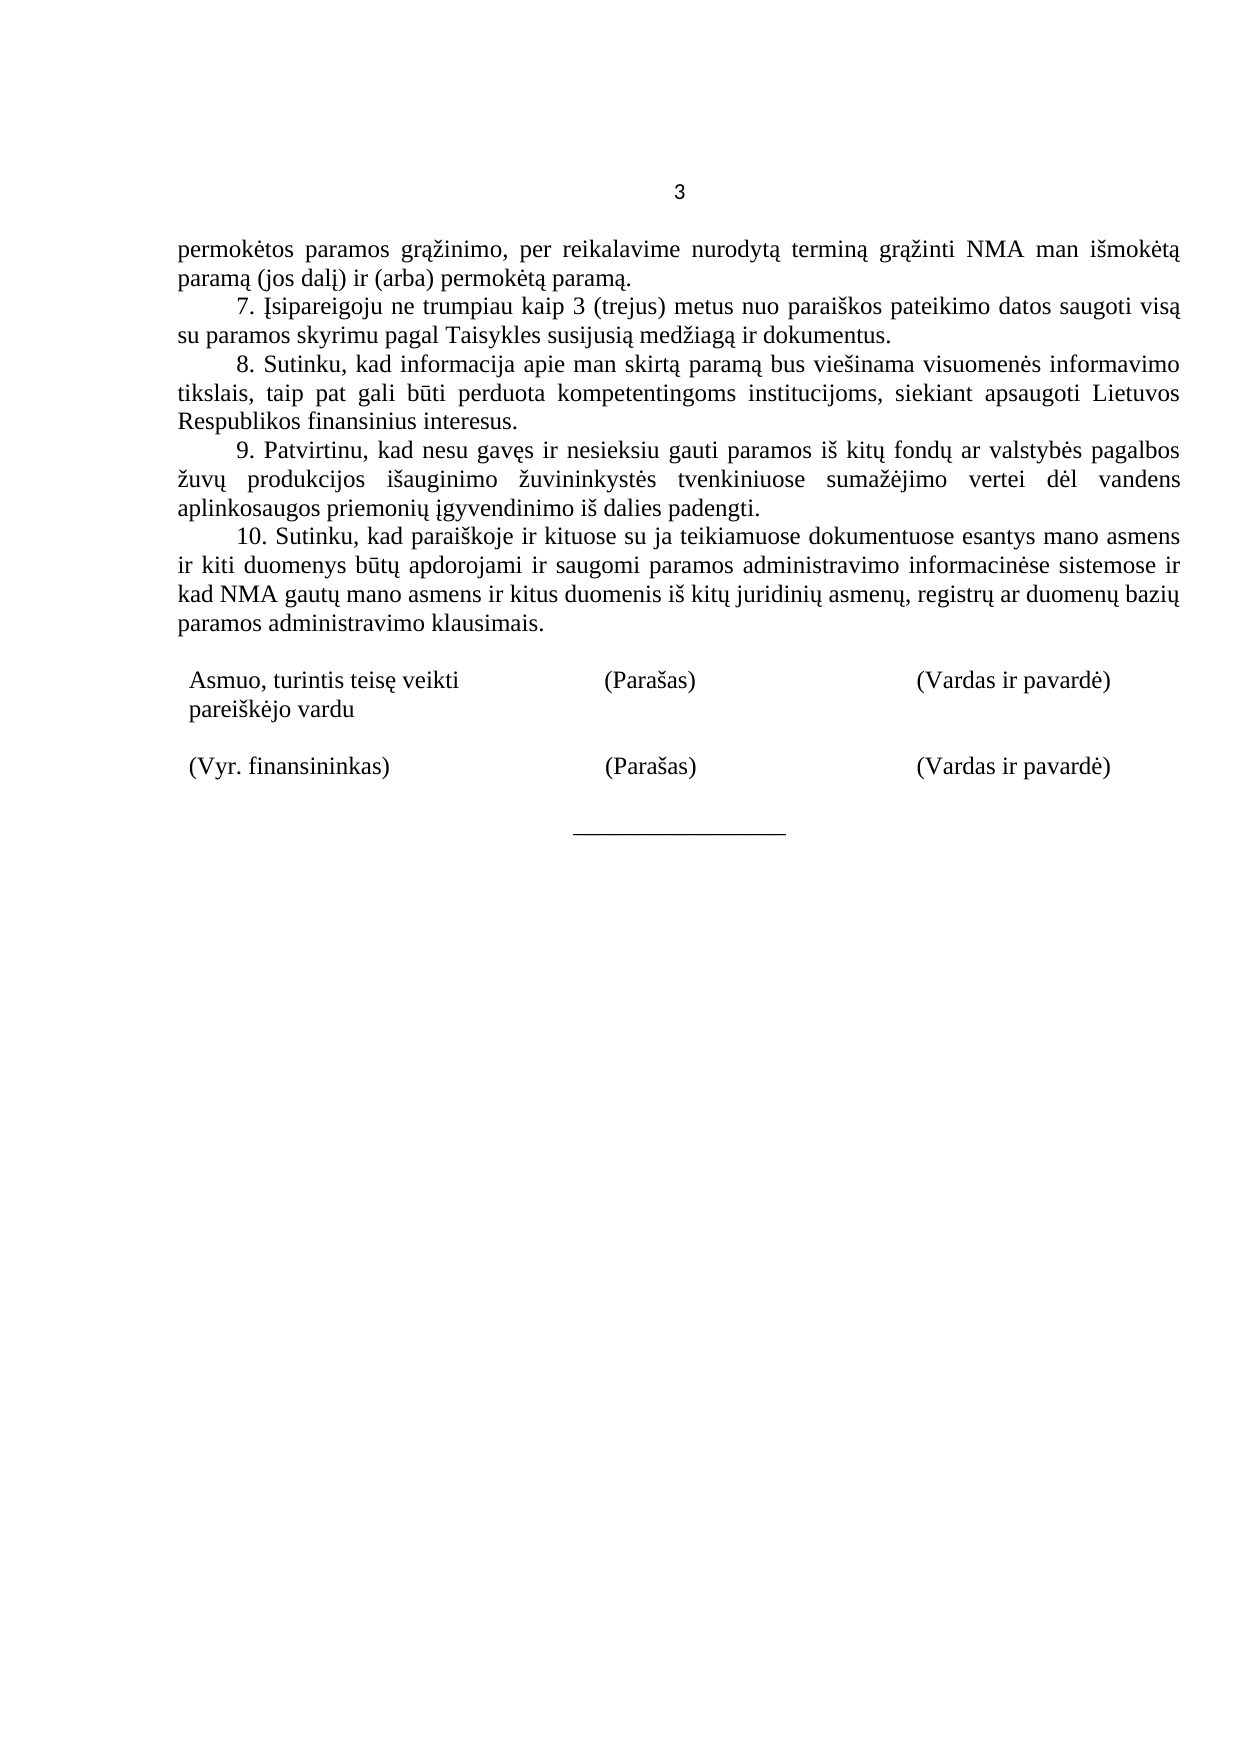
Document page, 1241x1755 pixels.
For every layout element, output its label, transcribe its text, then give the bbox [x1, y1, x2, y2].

text permokėtos paramos grąžinimo, per reikalavime nurodytą terminą grąžinti NMA man išmokėtą paramą (jos dalį) ir (arba) permokėtą paramą. [177, 234, 1181, 291]
text 8. Sutinku, kad informacija apie man skirtą paramą bus viešinama visuomenės informavimo tikslais, taip pat gali būti perduota kompetentingoms institucijoms, siekiant apsaugoti Lietuvos Respublikos finansinius interesus. [177, 349, 1181, 435]
table_header (Vyr. finansininkas) [177, 751, 493, 780]
text _________________ [177, 809, 1181, 838]
text 10. Sutinku, kad paraiškoje ir kituose su ja teikiamuose dokumentuose esantys mano asmens ir kiti duomenys būtų apdorojami ir saugomi paramos administravimo informacinėse sistemose ir kad NMA gautų mano asmens ir kitus duomenis iš kitų juridinių asmenų, registrų ar duomenų bazių paramos administravimo klausimais. [177, 521, 1181, 636]
table_header Asmuo, turintis teisę veikti pareiškėjo vardu [177, 665, 492, 723]
table_header (Vardas ir pavardė) [808, 751, 1122, 780]
table_header (Vardas ir pavardė) [807, 665, 1122, 723]
table_header (Parašas) [493, 665, 807, 723]
text 7. Įsipareigoju ne trumpiau kaip 3 (trejus) metus nuo paraiškos pateikimo datos saugoti visą su paramos skyrimu pagal Taisykles susijusią medžiagą ir dokumentus. [177, 291, 1181, 349]
table_header (Parašas) [494, 751, 808, 780]
text 9. Patvirtinu, kad nesu gavęs ir nesieksiu gauti paramos iš kitų fondų ar valstybės pagalbos žuvų produkcijos išauginimo žuvininkystės tvenkiniuose sumažėjimo vertei dėl vandens aplinkosaugos priemonių įgyvendinimo iš dalies padengti. [177, 435, 1181, 521]
